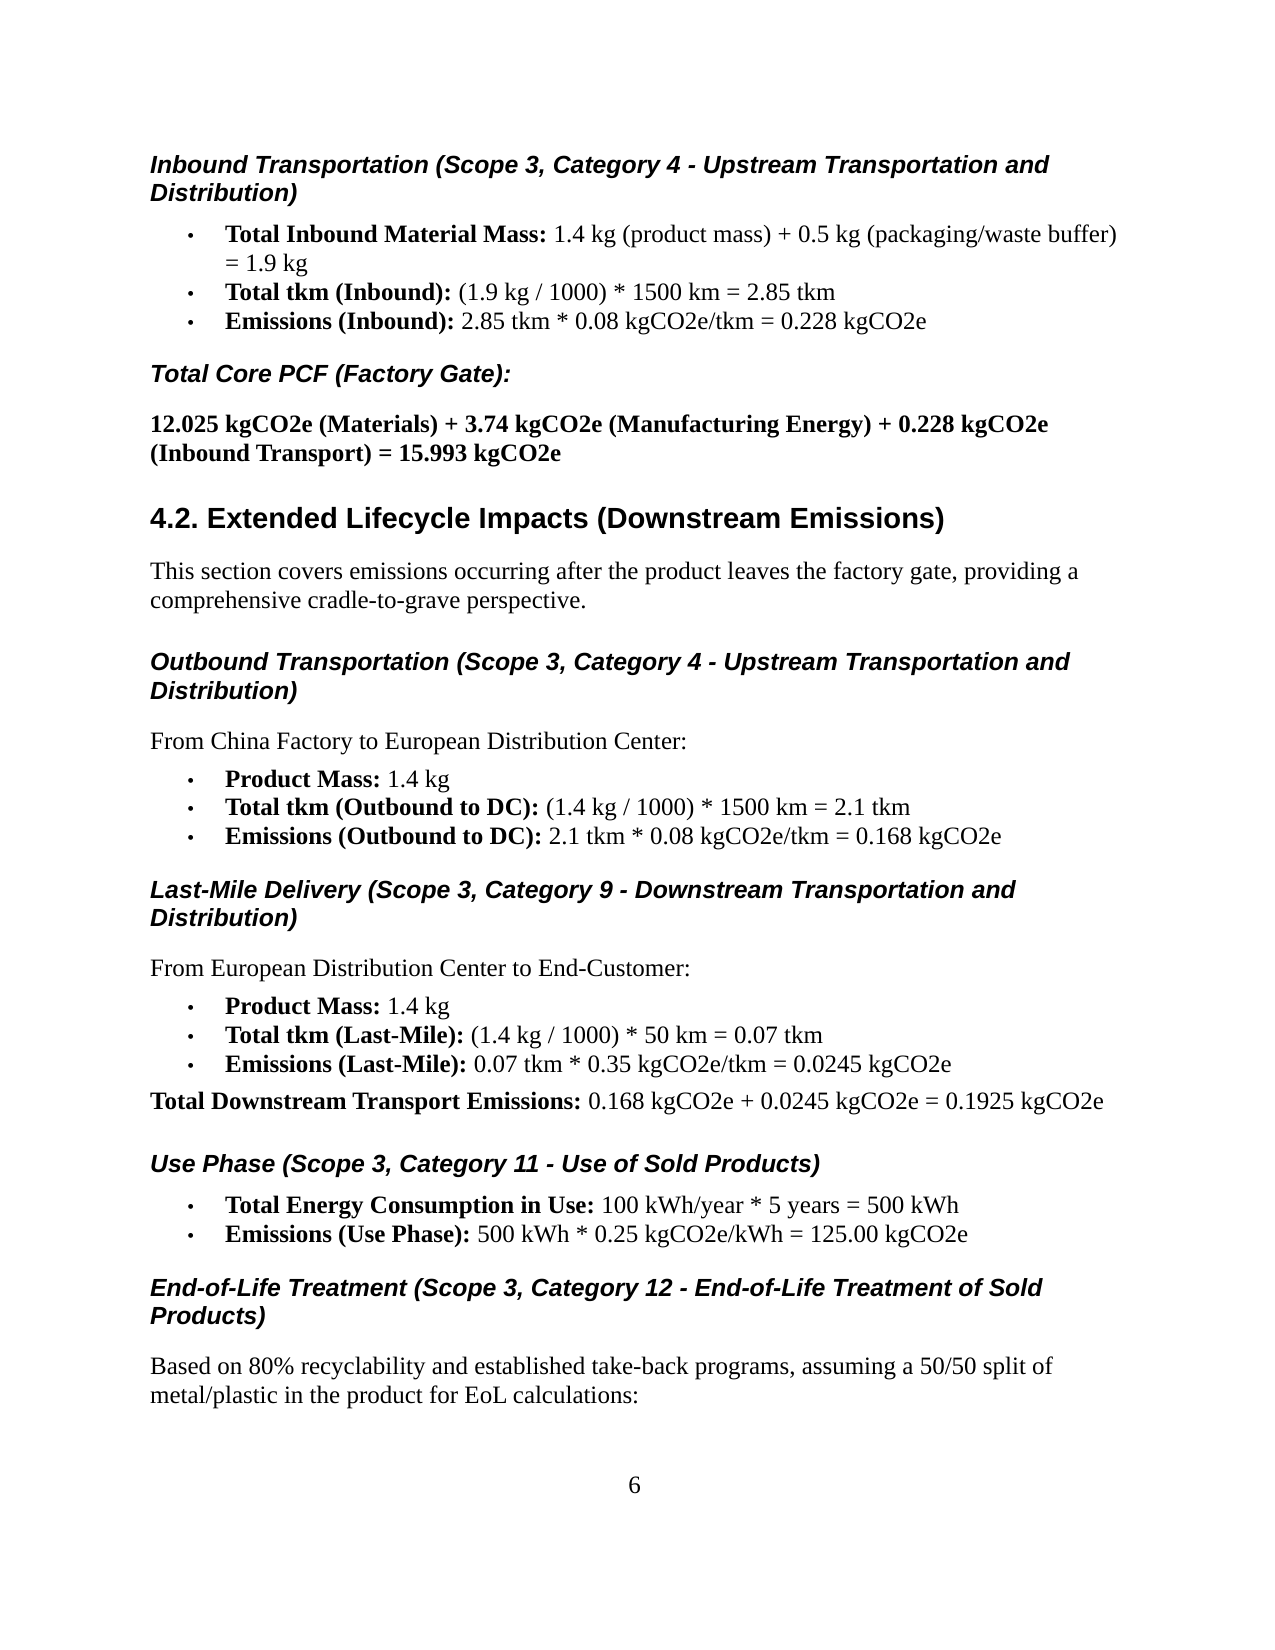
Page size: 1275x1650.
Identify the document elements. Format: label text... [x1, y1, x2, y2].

text Total Downstream Transport Emissions: 0.168 kgCO2e + 0.0245 kgCO2e = 0.1925 kgCO2e [150, 1086, 1125, 1115]
subtitle 4.2. Extended Lifecycle Impacts (Downstream Emissions) [150, 501, 1125, 534]
text From European Distribution Center to End-Customer: [150, 953, 1125, 982]
subtitle Outbound Transportation (Scope 3, Category 4 - Upstream Transportation and Distribution) [150, 647, 1125, 704]
list Total Energy Consumption in Use: 100 kWh/year * 5 years = 500 kWh [187, 1190, 1125, 1219]
list Product Mass: 1.4 kg [187, 991, 1125, 1020]
subtitle End-of-Life Treatment (Scope 3, Category 12 - End-of-Life Treatment of Sold Products) [150, 1273, 1125, 1330]
text This section covers emissions occurring after the product leaves the factory gate, providing a comprehensive cradle-to-grave perspective. [150, 556, 1125, 613]
text 12.025 kgCO2e (Materials) + 3.74 kgCO2e (Manufacturing Energy) + 0.228 kgCO2e (Inbound Transport) = 15.993 kgCO2e [150, 409, 1125, 467]
list Emissions (Use Phase): 500 kWh * 0.25 kgCO2e/kWh = 125.00 kgCO2e [187, 1219, 1125, 1248]
subtitle Total Core PCF (Factory Gate): [150, 359, 1125, 388]
subtitle Last-Mile Delivery (Scope 3, Category 9 - Downstream Transportation and Distribution) [150, 875, 1125, 932]
subtitle Inbound Transportation (Scope 3, Category 4 - Upstream Transportation and Distribution) [150, 150, 1125, 207]
list Emissions (Outbound to DC): 2.1 tkm * 0.08 kgCO2e/tkm = 0.168 kgCO2e [187, 821, 1125, 850]
list Total Inbound Material Mass: 1.4 kg (product mass) + 0.5 kg (packaging/waste buffer) = 1.9 kg [187, 219, 1125, 277]
text From China Factory to European Distribution Center: [150, 726, 1125, 755]
list Total tkm (Outbound to DC): (1.4 kg / 1000) * 1500 km = 2.1 tkm [187, 792, 1125, 821]
subtitle Use Phase (Scope 3, Category 11 - Use of Sold Products) [150, 1149, 1125, 1178]
list Product Mass: 1.4 kg [187, 764, 1125, 792]
list Total tkm (Last-Mile): (1.4 kg / 1000) * 50 km = 0.07 tkm [187, 1020, 1125, 1049]
text Based on 80% recyclability and established take-back programs, assuming a 50/50 split of metal/plastic in the product for EoL calculations: [150, 1351, 1125, 1409]
list Emissions (Last-Mile): 0.07 tkm * 0.35 kgCO2e/tkm = 0.0245 kgCO2e [187, 1049, 1125, 1077]
list Emissions (Inbound): 2.85 tkm * 0.08 kgCO2e/tkm = 0.228 kgCO2e [187, 306, 1125, 334]
list Total tkm (Inbound): (1.9 kg / 1000) * 1500 km = 2.85 tkm [187, 277, 1125, 306]
